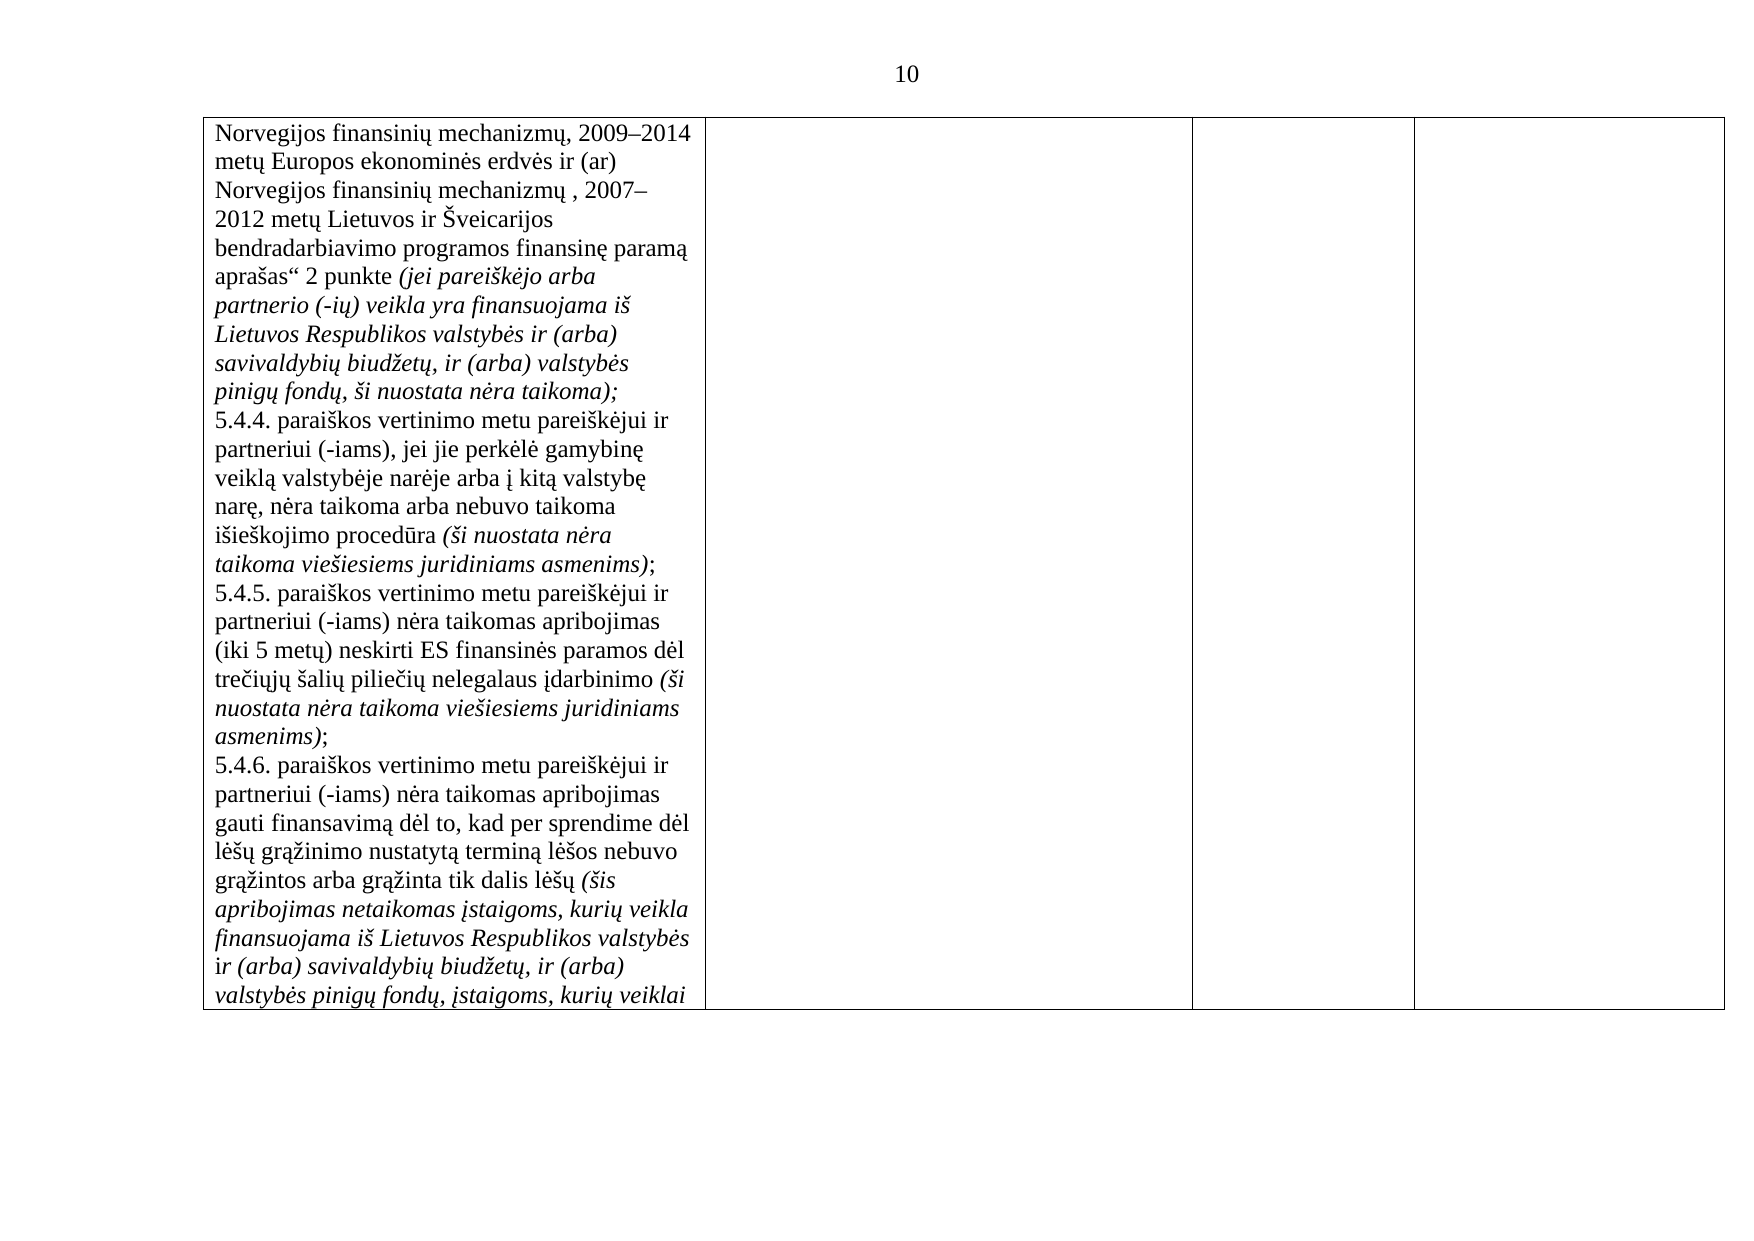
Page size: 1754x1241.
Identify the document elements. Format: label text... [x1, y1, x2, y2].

table_cell [1415, 118, 1724, 1009]
table_cell Norvegijos finansinių mechanizmų, 2009–2014 metų Europos ekonominės erdvės ir (ar) Norvegijos finansinių mechanizmų , 2007–2012 metų Lietuvos ir Šveicarijos bendradarbiavimo programos finansinę paramą aprašas“ 2 punkte (jei pareiškėjo arba partnerio (-ių) veikla yra finansuojama iš Lietuvos Respublikos valstybės ir (arba) savivaldybių biudžetų, ir (arba) valstybės pinigų fondų, ši nuostata nėra taikoma); 5.4.4. paraiškos vertinimo metu pareiškėjui ir partneriui (-iams), jei jie perkėlė gamybinę veiklą valstybėje narėje arba į kitą valstybę narę, nėra taikoma arba nebuvo taikoma išieškojimo procedūra (ši nuostata nėra taikoma viešiesiems juridiniams asmenims); 5.4.5. paraiškos vertinimo metu pareiškėjui ir partneriui (-iams) nėra taikomas apribojimas (iki 5 metų) neskirti ES finansinės paramos dėl trečiųjų šalių piliečių nelegalaus įdarbinimo (ši nuostata nėra taikoma viešiesiems juridiniams asmenims); 5.4.6. paraiškos vertinimo metu pareiškėjui ir partneriui (-iams) nėra taikomas apribojimas gauti finansavimą dėl to, kad per sprendime dėl lėšų grąžinimo nustatytą terminą lėšos nebuvo grąžintos arba grąžinta tik dalis lėšų (šis apribojimas netaikomas įstaigoms, kurių veikla finansuojama iš Lietuvos Respublikos valstybės ir (arba) savivaldybių biudžetų, ir (arba) valstybės pinigų fondų, įstaigoms, kurių veiklai [204, 118, 705, 1009]
table_cell [706, 118, 1192, 1009]
table_cell [1193, 118, 1414, 1009]
